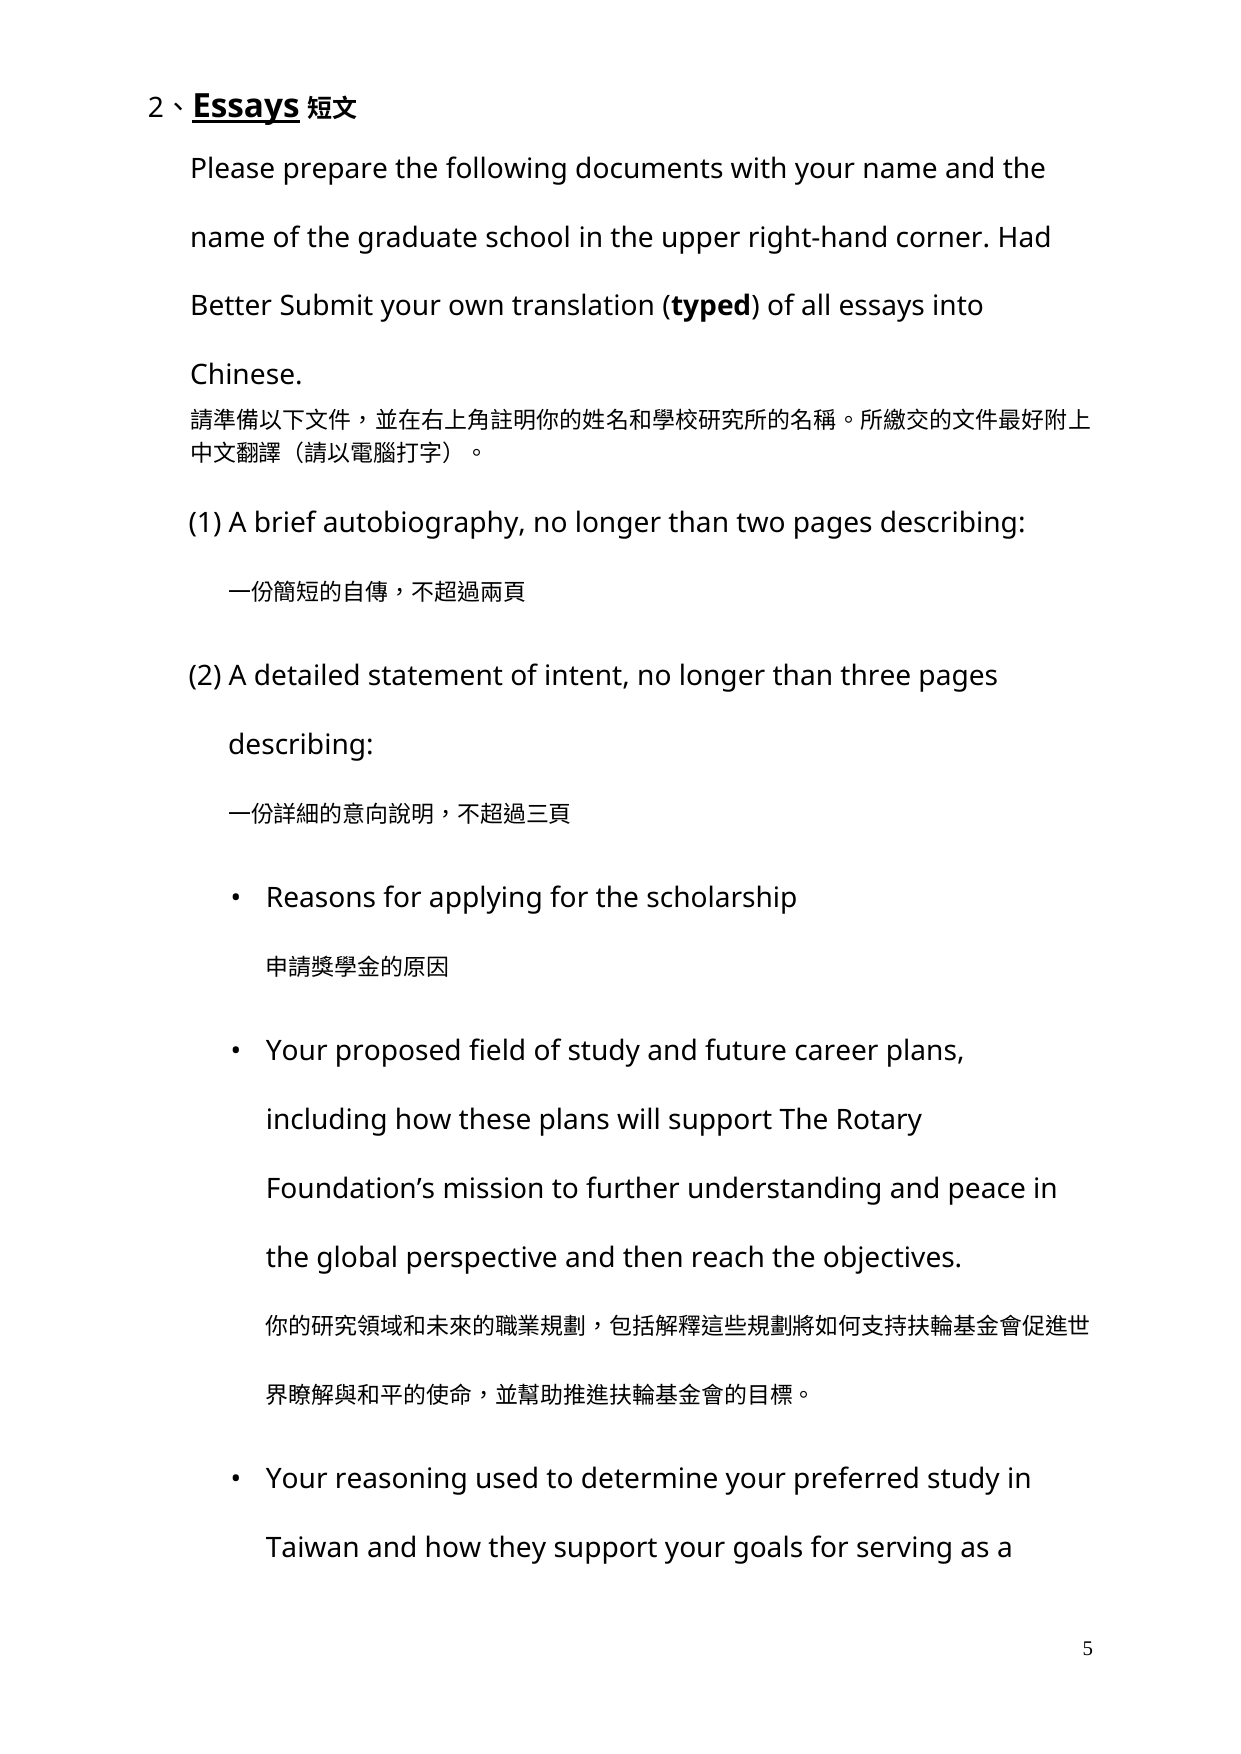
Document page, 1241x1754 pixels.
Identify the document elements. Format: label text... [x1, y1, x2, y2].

text • Your proposed field of study and future career plans, including how these plans will support The Rotary Foundation’s mission to further understanding and peace in the global perspective and then reach the objectives. 你的研究領域和未來的職業規劃，包括解釋這些規劃將如何支持扶輪基金會促進世界瞭解與和平的使命，並幫助推進扶輪基金會的目標。 [230, 1008, 1092, 1414]
text (1) A brief autobiography, no longer than two pages describing: 一份簡短的自傳，不超過兩頁 [188, 480, 1092, 611]
text • Your reasoning used to determine your preferred study in Taiwan and how they support your goals for serving as a [230, 1436, 1092, 1568]
text 2、Essays 短文 [148, 63, 1092, 126]
text • Reasons for applying for the scholarship 申請獎學金的原因 [230, 855, 1092, 986]
text (2) A detailed statement of intent, no longer than three pages describing: 一份詳細的意向說明，不超過三頁 [188, 633, 1092, 833]
text 請準備以下文件，並在右上角註明你的姓名和學校研究所的名稱。所繳交的文件最好附上中文翻譯（請以電腦打字）。 [190, 402, 1092, 468]
text Please prepare the following documents with your name and the name of the graduate school in the upper right-hand corner. Had Better Submit your own translation (typed) of all essays into Chinese. [190, 126, 1092, 394]
